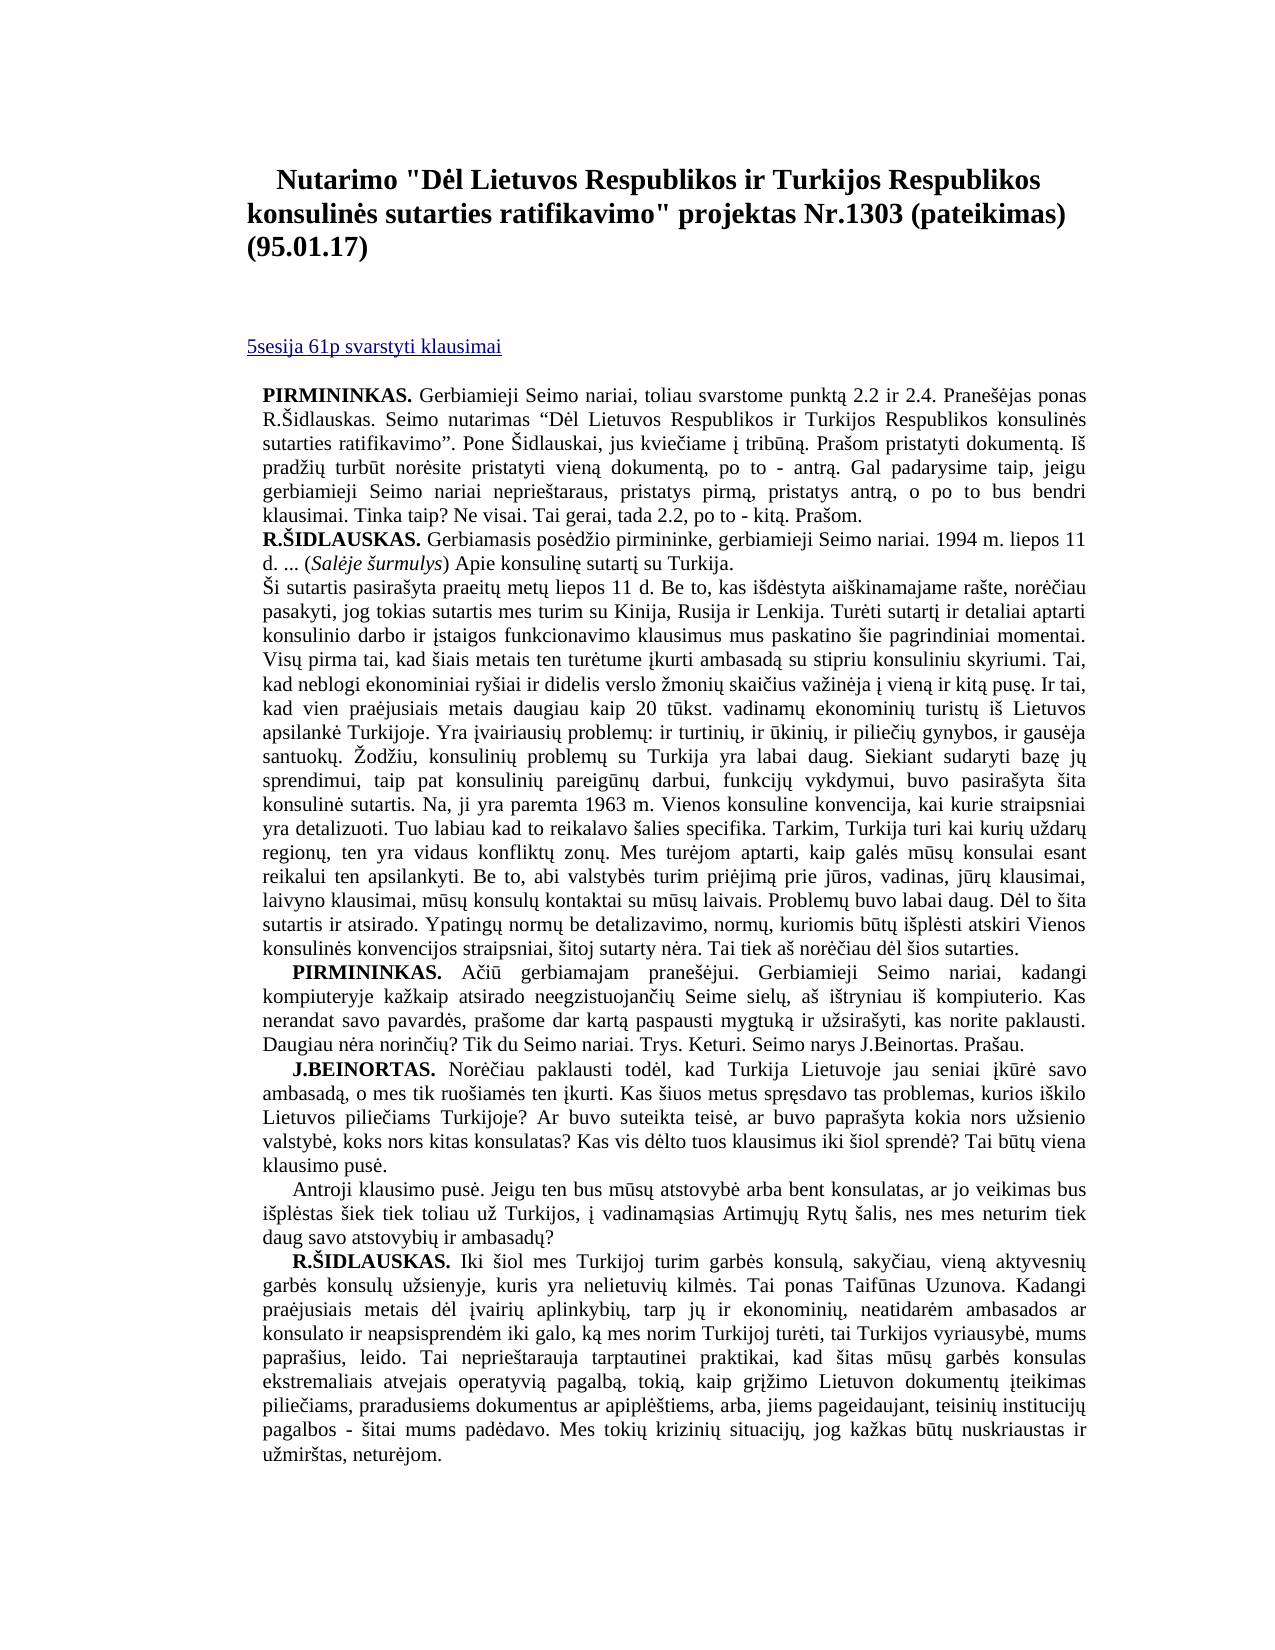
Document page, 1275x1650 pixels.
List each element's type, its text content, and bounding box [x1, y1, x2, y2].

text 5sesija 61p svarstyti klausimai [247, 334, 1087, 358]
text Ši sutartis pasirašyta praeitų metų liepos 11 d. Be to, kas išdėstyta aiškinamajame rašte, norėčiau pasakyti, jog tokias sutartis mes turim su Kinija, Rusija ir Lenkija. Turėti sutartį ir detaliai aptarti konsulinio darbo ir įstaigos funkcionavimo klausimus mus paskatino šie pagrindiniai momentai. Visų pirma tai, kad šiais metais ten turėtume įkurti ambasadą su stipriu konsuliniu skyriumi. Tai, kad neblogi ekonominiai ryšiai ir didelis verslo žmonių skaičius važinėja į vieną ir kitą pusę. Ir tai, kad vien praėjusiais metais daugiau kaip 20 tūkst. vadinamų ekonominių turistų iš Lietuvos apsilankė Turkijoje. Yra įvairiausių problemų: ir turtinių, ir ūkinių, ir piliečių gynybos, ir gausėja santuokų. Žodžiu, konsulinių problemų su Turkija yra labai daug. Siekiant sudaryti bazę jų sprendimui, taip pat konsulinių pareigūnų darbui, funkcijų vykdymui, buvo pasirašyta šita konsulinė sutartis. Na, ji yra paremta 1963 m. Vienos konsuline konvencija, kai kurie straipsniai yra detalizuoti. Tuo labiau kad to reikalavo šalies specifika. Tarkim, Turkija turi kai kurių uždarų regionų, ten yra vidaus konfliktų zonų. Mes turėjom aptarti, kaip galės mūsų konsulai esant reikalui ten apsilankyti. Be to, abi valstybės turim priėjimą prie jūros, vadinas, jūrų klausimai, laivyno klausimai, mūsų konsulų kontaktai su mūsų laivais. Problemų buvo labai daug. Dėl to šita sutartis ir atsirado. Ypatingų normų be detalizavimo, normų, kuriomis būtų išplėsti atskiri Vienos konsulinės konvencijos straipsniai, šitoj sutarty nėra. Tai tiek aš norėčiau dėl šios sutarties. [262, 575, 1087, 960]
text PIRMININKAS. Gerbiamieji Seimo nariai, toliau svarstome punktą 2.2 ir 2.4. Pranešėjas ponas R.Šidlauskas. Seimo nutarimas “Dėl Lietuvos Respublikos ir Turkijos Respublikos konsulinės sutarties ratifikavimo”. Pone Šidlauskai, jus kviečiame į tribūną. Prašom pristatyti dokumentą. Iš pradžių turbūt norėsite pristatyti vieną dokumentą, po to - antrą. Gal padarysime taip, jeigu gerbiamieji Seimo nariai neprieštaraus, pristatys pirmą, pristatys antrą, o po to bus bendri klausimai. Tinka taip? Ne visai. Tai gerai, tada 2.2, po to - kitą. Prašom. [262, 383, 1087, 527]
text J.BEINORTAS. Norėčiau paklausti todėl, kad Turkija Lietuvoje jau seniai įkūrė savo ambasadą, o mes tik ruošiamės ten įkurti. Kas šiuos metus spręsdavo tas problemas, kurios iškilo Lietuvos piliečiams Turkijoje? Ar buvo suteikta teisė, ar buvo paprašyta kokia nors užsienio valstybė, koks nors kitas konsulatas? Kas vis dėlto tuos klausimus iki šiol sprendė? Tai būtų viena klausimo pusė. [262, 1056, 1087, 1177]
text R.ŠIDLAUSKAS. Iki šiol mes Turkijoj turim garbės konsulą, sakyčiau, vieną aktyvesnių garbės konsulų užsienyje, kuris yra nelietuvių kilmės. Tai ponas Taifūnas Uzunova. Kadangi praėjusiais metais dėl įvairių aplinkybių, tarp jų ir ekonominių, neatidarėm ambasados ar konsulato ir neapsisprendėm iki galo, ką mes norim Turkijoj turėti, tai Turkijos vyriausybė, mums paprašius, leido. Tai neprieštarauja tarptautinei praktikai, kad šitas mūsų garbės konsulas ekstremaliais atvejais operatyvią pagalbą, tokią, kaip grįžimo Lietuvon dokumentų įteikimas piliečiams, praradusiems dokumentus ar apiplėštiems, arba, jiems pageidaujant, teisinių institucijų pagalbos - šitai mums padėdavo. Mes tokių krizinių situacijų, jog kažkas būtų nuskriaustas ir užmirštas, neturėjom. [262, 1249, 1087, 1466]
text Nutarimo "Dėl Lietuvos Respublikos ir Turkijos Respublikos konsulinės sutarties ratifikavimo" projektas Nr.1303 (pateikimas) (95.01.17) [247, 162, 1087, 263]
text R.ŠIDLAUSKAS. Gerbiamasis posėdžio pirmininke, gerbiamieji Seimo nariai. 1994 m. liepos 11 d. ... (Salėje šurmulys) Apie konsulinę sutartį su Turkija. [262, 527, 1087, 575]
text Antroji klausimo pusė. Jeigu ten bus mūsų atstovybė arba bent konsulatas, ar jo veikimas bus išplėstas šiek tiek toliau už Turkijos, į vadinamąsias Artimųjų Rytų šalis, nes mes neturim tiek daug savo atstovybių ir ambasadų? [262, 1177, 1087, 1249]
text PIRMININKAS. Ačiū gerbiamajam pranešėjui. Gerbiamieji Seimo nariai, kadangi kompiuteryje kažkaip atsirado neegzistuojančių Seime sielų, aš ištryniau iš kompiuterio. Kas nerandat savo pavardės, prašome dar kartą paspausti mygtuką ir užsirašyti, kas norite paklausti. Daugiau nėra norinčių? Tik du Seimo nariai. Trys. Keturi. Seimo narys J.Beinortas. Prašau. [262, 960, 1087, 1056]
